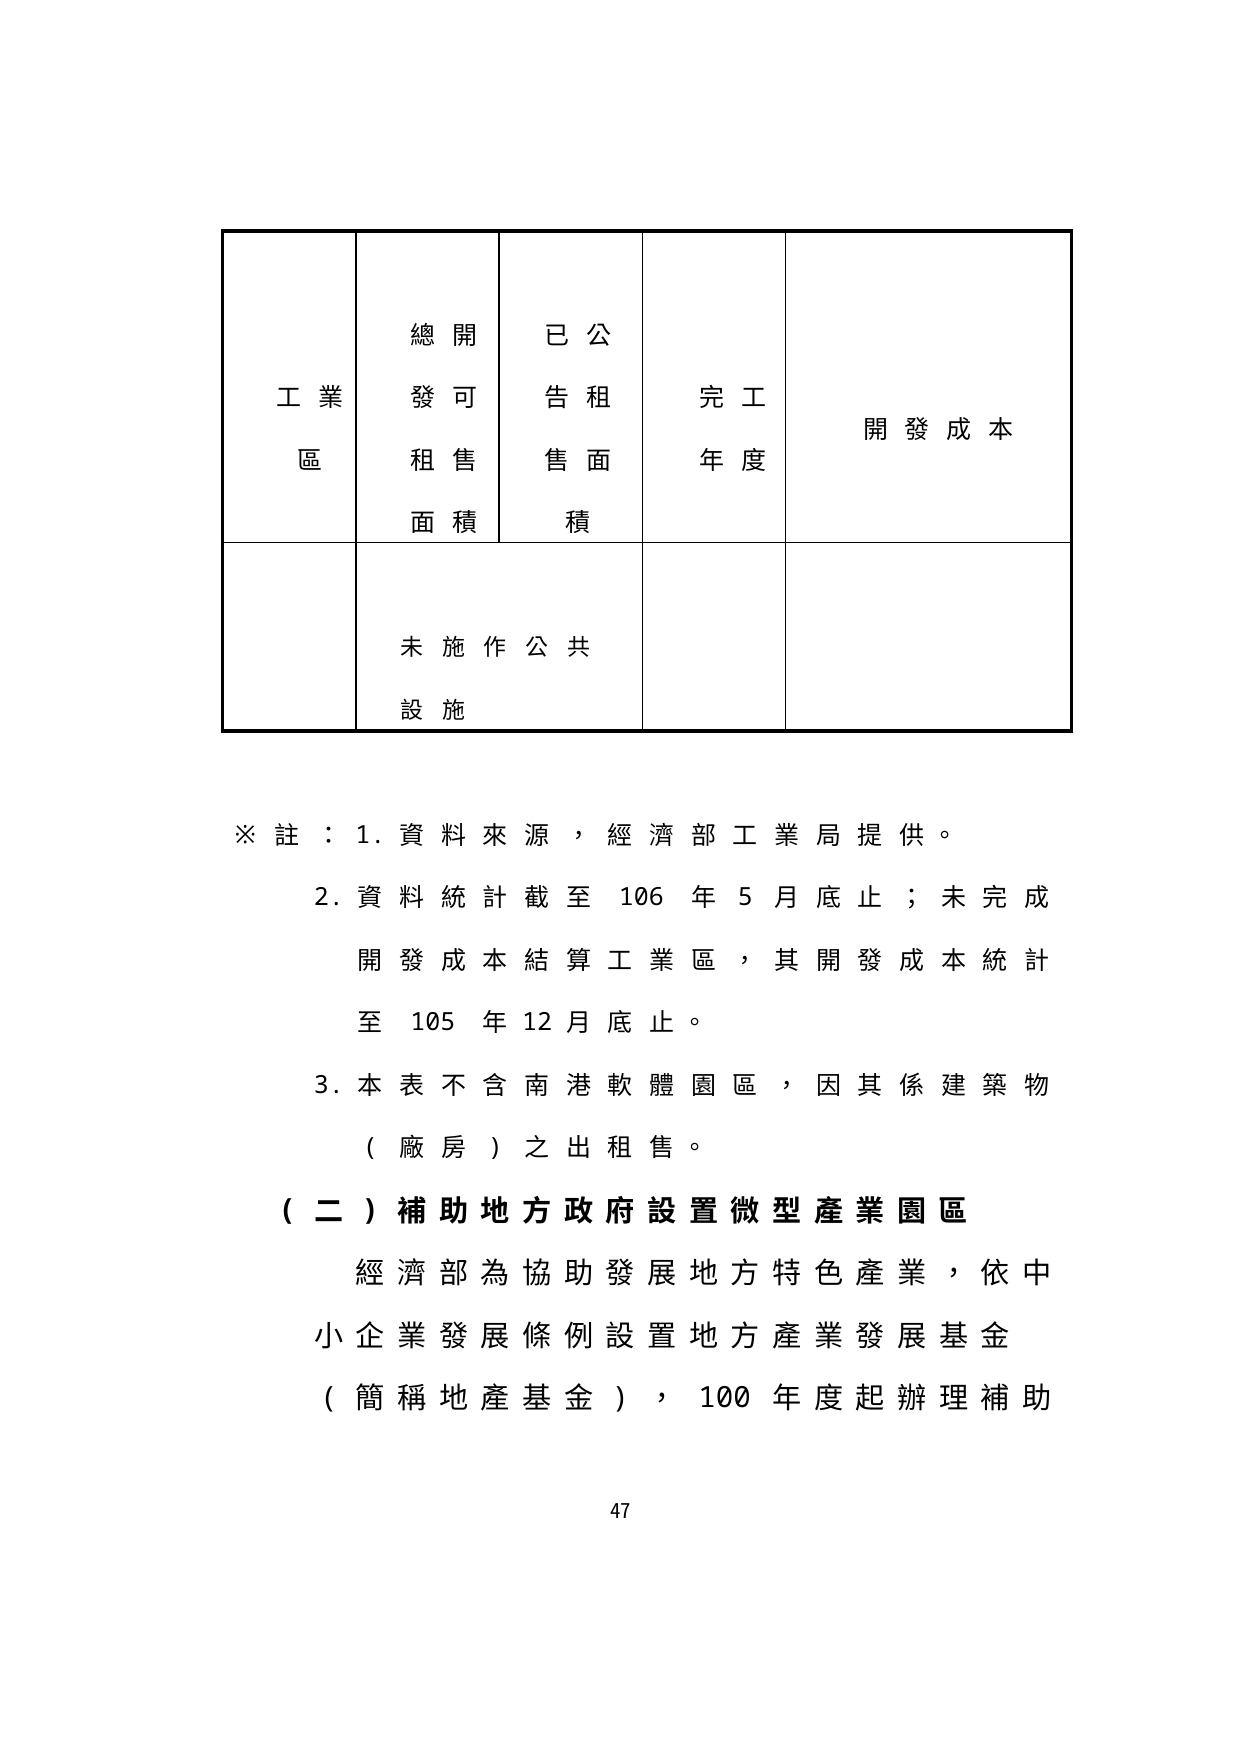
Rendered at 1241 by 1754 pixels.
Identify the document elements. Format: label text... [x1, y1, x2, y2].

text (二)補助地方政府設置微型產業園區 [242, 1167, 1058, 1229]
table_cell [786, 543, 1070, 729]
table_cell [224, 543, 355, 729]
table_header 總開發可租售面積 [357, 233, 498, 542]
table_cell [643, 543, 785, 729]
table_header 開發成本 [786, 233, 1070, 542]
text 2.資料統計截至106年5月底止；未完成開發成本結算工業區，其開發成本統計至105年12月底止。 [288, 854, 1058, 1042]
table_header 工業區 [224, 233, 355, 542]
table_header 完工年度 [643, 233, 785, 542]
text 經濟部為協助發展地方特色產業，依中小企業發展條例設置地方產業發展基金(簡稱地產基金)，100年度起辦理補助 [271, 1229, 1058, 1417]
text 3.本表不含南港軟體園區，因其係建築物(廠房)之出租售。 [288, 1042, 1058, 1167]
text ※註：1.資料來源，經濟部工業局提供。 [212, 792, 1058, 854]
table_cell 未施作公共設施 [357, 543, 642, 729]
table_header 已公告租售面積 [500, 233, 642, 542]
